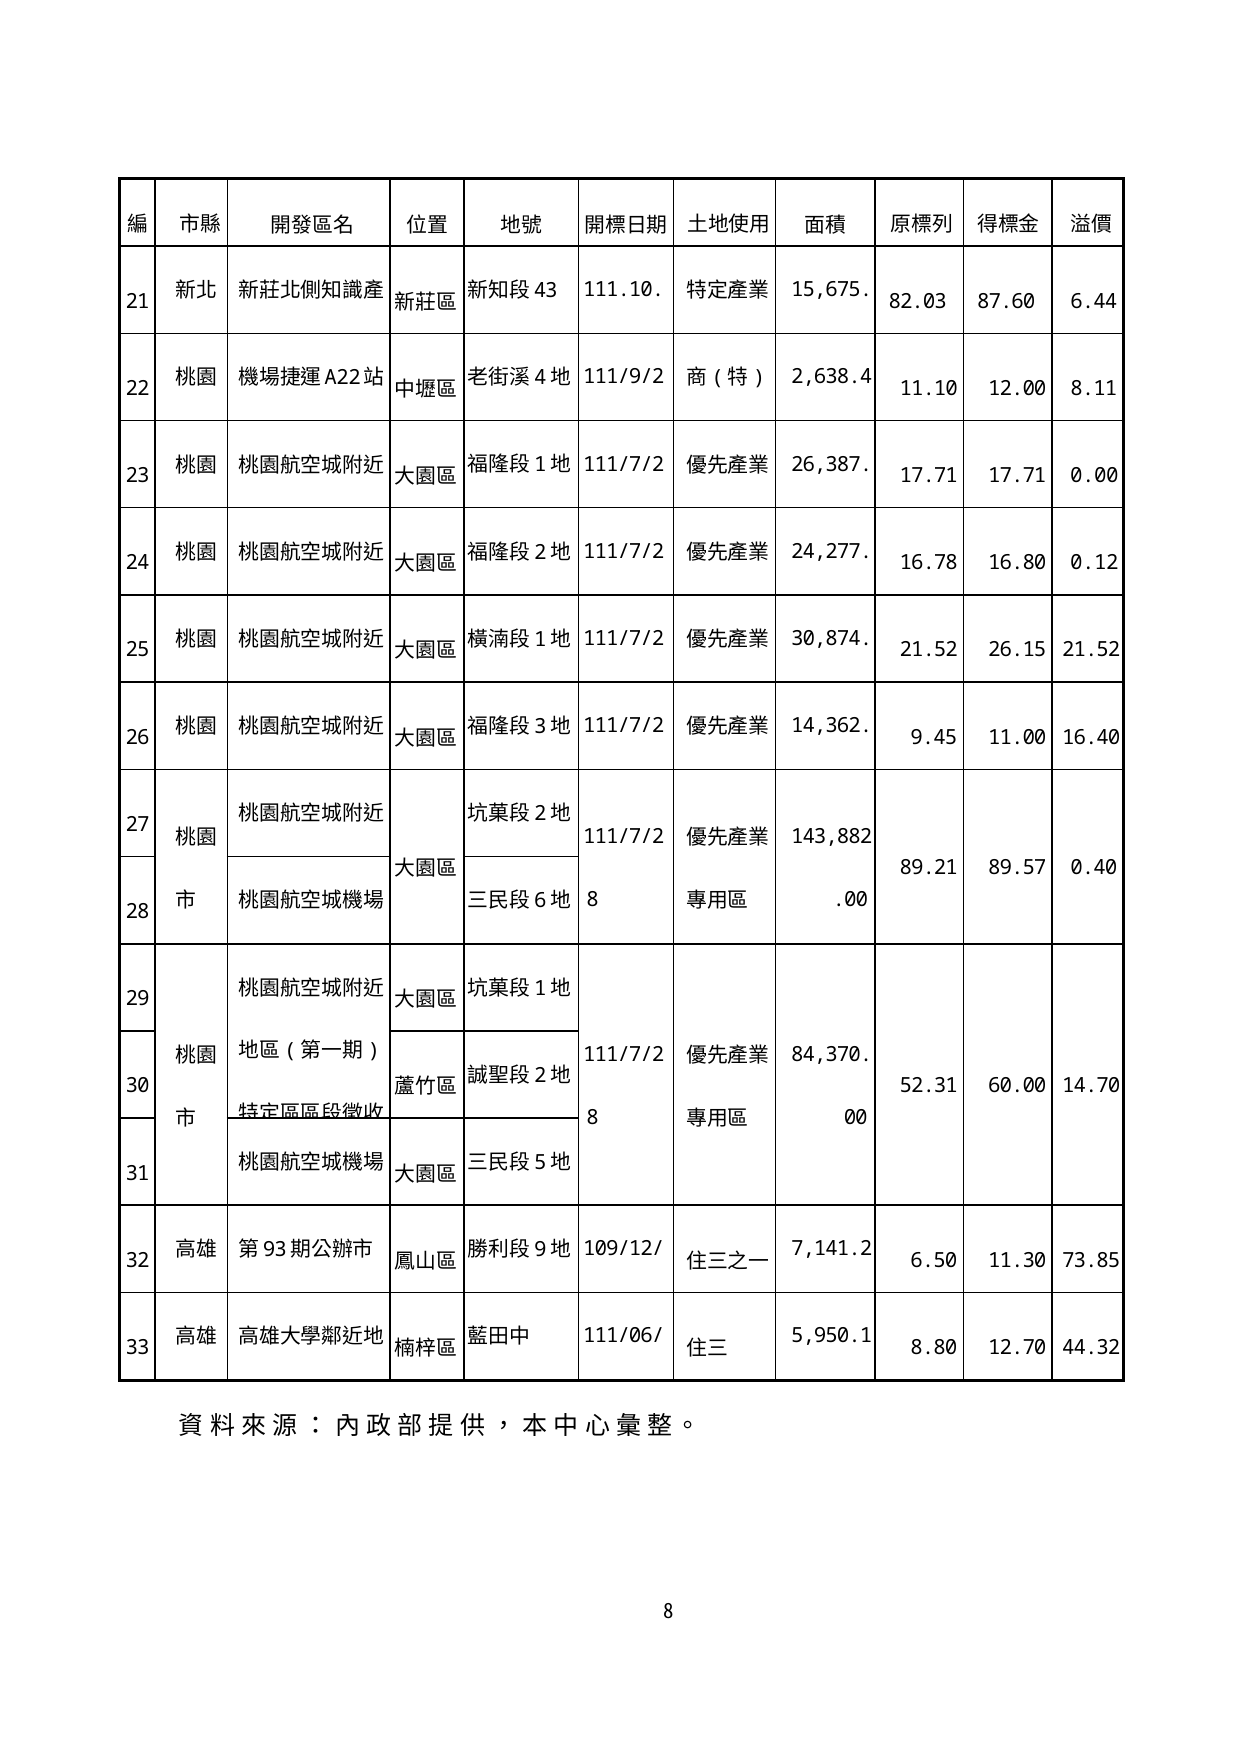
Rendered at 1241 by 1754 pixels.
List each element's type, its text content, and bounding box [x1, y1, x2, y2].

table_cell 7,141.26 [776, 1206, 874, 1292]
table_cell 89.21 [876, 770, 963, 943]
table_cell 坑菓段1地號 [465, 945, 578, 1030]
table_cell 桃園市 [156, 770, 227, 943]
table_cell 16.78 [876, 508, 963, 594]
table_cell 29 [121, 945, 154, 1030]
table_cell 21.52 [876, 596, 963, 681]
text 資料來源：內政部提供，本中心彙整。 [116, 1382, 1061, 1444]
table_cell 橫湳段1地號 [465, 596, 578, 681]
table_cell 26,387.00 [776, 421, 874, 507]
table_cell 桃園市 [156, 596, 227, 681]
table_cell 27 [121, 770, 154, 856]
table_cell 143,882.00 [776, 770, 874, 943]
table_cell 優先產業專用區 [674, 421, 775, 507]
table_cell 大園區 [391, 945, 463, 1030]
table_cell 高雄大學鄰近地區區段徵收 [228, 1293, 389, 1379]
table_cell 桃園市 [156, 683, 227, 768]
table_header 地號 [465, 180, 578, 245]
table_cell 三民段6地號 [465, 857, 578, 943]
table_cell 優先產業專用區 [674, 508, 775, 594]
table_cell 11.10 [876, 334, 963, 420]
table_cell 8.80 [876, 1293, 963, 1379]
table_cell 22 [121, 334, 154, 420]
table_cell 桃園航空城附近地區(第一期)特定區區段徵收案 [228, 596, 389, 681]
table_cell 9.45 [876, 683, 963, 768]
table_cell 優先產業專用區 [674, 945, 775, 1204]
table_cell 特定產業專用區 [674, 247, 775, 332]
table_cell 32 [121, 1206, 154, 1292]
table_cell 桃園市 [156, 421, 227, 507]
table_cell 三民段5地號 [465, 1119, 578, 1204]
table_cell 新北市 [156, 247, 227, 332]
table_cell 17.71 [964, 421, 1051, 507]
table_cell 16.80 [964, 508, 1051, 594]
table_cell 大園區 [391, 596, 463, 681]
table_cell 第93期公辦市地重劃 [228, 1206, 389, 1292]
table_header 土地使用 分區 [674, 180, 775, 245]
table_cell 82.03 [876, 247, 963, 332]
table_cell 勝利段9地號 [465, 1206, 578, 1292]
table_cell 11.00 [964, 683, 1051, 768]
table_cell 0.00 [1053, 421, 1122, 507]
table_cell 87.60 [964, 247, 1051, 332]
table_cell 桃園航空城機場園區特定區區段徵收案 [228, 1119, 389, 1204]
table_cell 26 [121, 683, 154, 768]
table_cell 福隆段2地號 [465, 508, 578, 594]
table_header 開發區名 [228, 180, 389, 245]
table_cell 21 [121, 247, 154, 332]
table_cell 0.40 [1053, 770, 1122, 943]
table_cell 6.50 [876, 1206, 963, 1292]
table_cell 桃園航空城機場園區特定區區段徵收案 [228, 857, 389, 943]
table_cell 新知段43地號 [465, 247, 578, 332]
table_cell 桃園市 [156, 945, 227, 1204]
table_cell 高雄市 [156, 1206, 227, 1292]
table_cell 大園區 [391, 770, 463, 943]
table_cell 17.71 [876, 421, 963, 507]
table_cell 111/7/28 [579, 683, 673, 768]
table_cell 60.00 [964, 945, 1051, 1204]
table_cell 桃園航空城附近地區(第一期)特定區區段徵收案 [228, 945, 389, 1117]
table_cell 11.30 [964, 1206, 1051, 1292]
table_cell 蘆竹區 [391, 1032, 463, 1117]
table_cell 優先產業專用區 [674, 683, 775, 768]
table_header 原標列 底價 [876, 180, 963, 245]
table_cell 30 [121, 1032, 154, 1117]
table_cell 大園區 [391, 508, 463, 594]
table_cell 24,277.00 [776, 508, 874, 594]
table_cell 15,675.56 [776, 247, 874, 332]
table_cell 新莊北側知識產業園區區段徵收案 [228, 247, 389, 332]
table_cell 84,370.00 [776, 945, 874, 1204]
table_cell 大園區 [391, 421, 463, 507]
table_cell 機場捷運A22站地區區段徵收開發案 [228, 334, 389, 420]
table_cell 0.12 [1053, 508, 1122, 594]
table_cell 33 [121, 1293, 154, 1379]
table_cell 111.10.12 [579, 247, 673, 332]
table_cell 高雄市 [156, 1293, 227, 1379]
table_cell 111/7/28 [579, 945, 673, 1204]
table_cell 桃園市 [156, 508, 227, 594]
table_header 溢價率 [1053, 180, 1122, 245]
table_cell 14,362.00 [776, 683, 874, 768]
table_header 開標日期 [579, 180, 673, 245]
table_cell 6.44 [1053, 247, 1122, 332]
table_cell 28 [121, 857, 154, 943]
table_cell 新莊區 [391, 247, 463, 332]
table_cell 大園區 [391, 1119, 463, 1204]
table_cell 24 [121, 508, 154, 594]
table_cell 111/7/28 [579, 421, 673, 507]
table_cell 111/7/28 [579, 508, 673, 594]
table_cell 12.70 [964, 1293, 1051, 1379]
table_header 市縣別 [156, 180, 227, 245]
table_cell 老街溪4地號 [465, 334, 578, 420]
table_cell 藍田中361、362地號(2筆1標) [465, 1293, 578, 1379]
table_cell 52.31 [876, 945, 963, 1204]
table_cell 坑菓段2地號 [465, 770, 578, 856]
table_cell 優先產業專用區 [674, 770, 775, 943]
table_cell 25 [121, 596, 154, 681]
table_cell 桃園航空城附近地區(第一期)特定區區段徵收案 [228, 683, 389, 768]
table_header 面積 [776, 180, 874, 245]
table_cell 26.15 [964, 596, 1051, 681]
table_cell 誠聖段2地號 [465, 1032, 578, 1117]
table_cell 大園區 [391, 683, 463, 768]
table_cell 16.40 [1053, 683, 1122, 768]
table_cell 31 [121, 1119, 154, 1204]
table_header 得標金額 [964, 180, 1051, 245]
table_cell 8.11 [1053, 334, 1122, 420]
table_cell 111/06/15 [579, 1293, 673, 1379]
table_cell 12.00 [964, 334, 1051, 420]
table_cell 福隆段1地號 [465, 421, 578, 507]
table_cell 111/7/28 [579, 770, 673, 943]
table_cell 中壢區 [391, 334, 463, 420]
table_cell 109/12/16 [579, 1206, 673, 1292]
table_cell 楠梓區 [391, 1293, 463, 1379]
table_cell 桃園航空城附近地區(第一期)特定區區段徵收案 [228, 770, 389, 856]
table_cell 鳳山區 [391, 1206, 463, 1292]
table_cell 111/7/28 [579, 596, 673, 681]
table_cell 福隆段3地號 [465, 683, 578, 768]
table_header 編號 [121, 180, 154, 245]
table_cell 111/9/21 [579, 334, 673, 420]
table_cell 2,638.43 [776, 334, 874, 420]
table_cell 73.85 [1053, 1206, 1122, 1292]
table_cell 21.52 [1053, 596, 1122, 681]
table_cell 住三之一 [674, 1206, 775, 1292]
table_cell 5,950.19 [776, 1293, 874, 1379]
table_cell 桃園航空城附近地區(第一期)特定區區段徵收案 [228, 508, 389, 594]
table_cell 14.70 [1053, 945, 1122, 1204]
table_header 位置 [391, 180, 463, 245]
table_cell 商(特)一 [674, 334, 775, 420]
table_cell 優先產業專用區 [674, 596, 775, 681]
table_cell 44.32 [1053, 1293, 1122, 1379]
table_cell 30,874.00 [776, 596, 874, 681]
table_cell 桃園市 [156, 334, 227, 420]
table_cell 89.57 [964, 770, 1051, 943]
table_cell 23 [121, 421, 154, 507]
table_cell 住三 [674, 1293, 775, 1379]
table_cell 桃園航空城附近地區(第一期)特定區區段徵收案 [228, 421, 389, 507]
